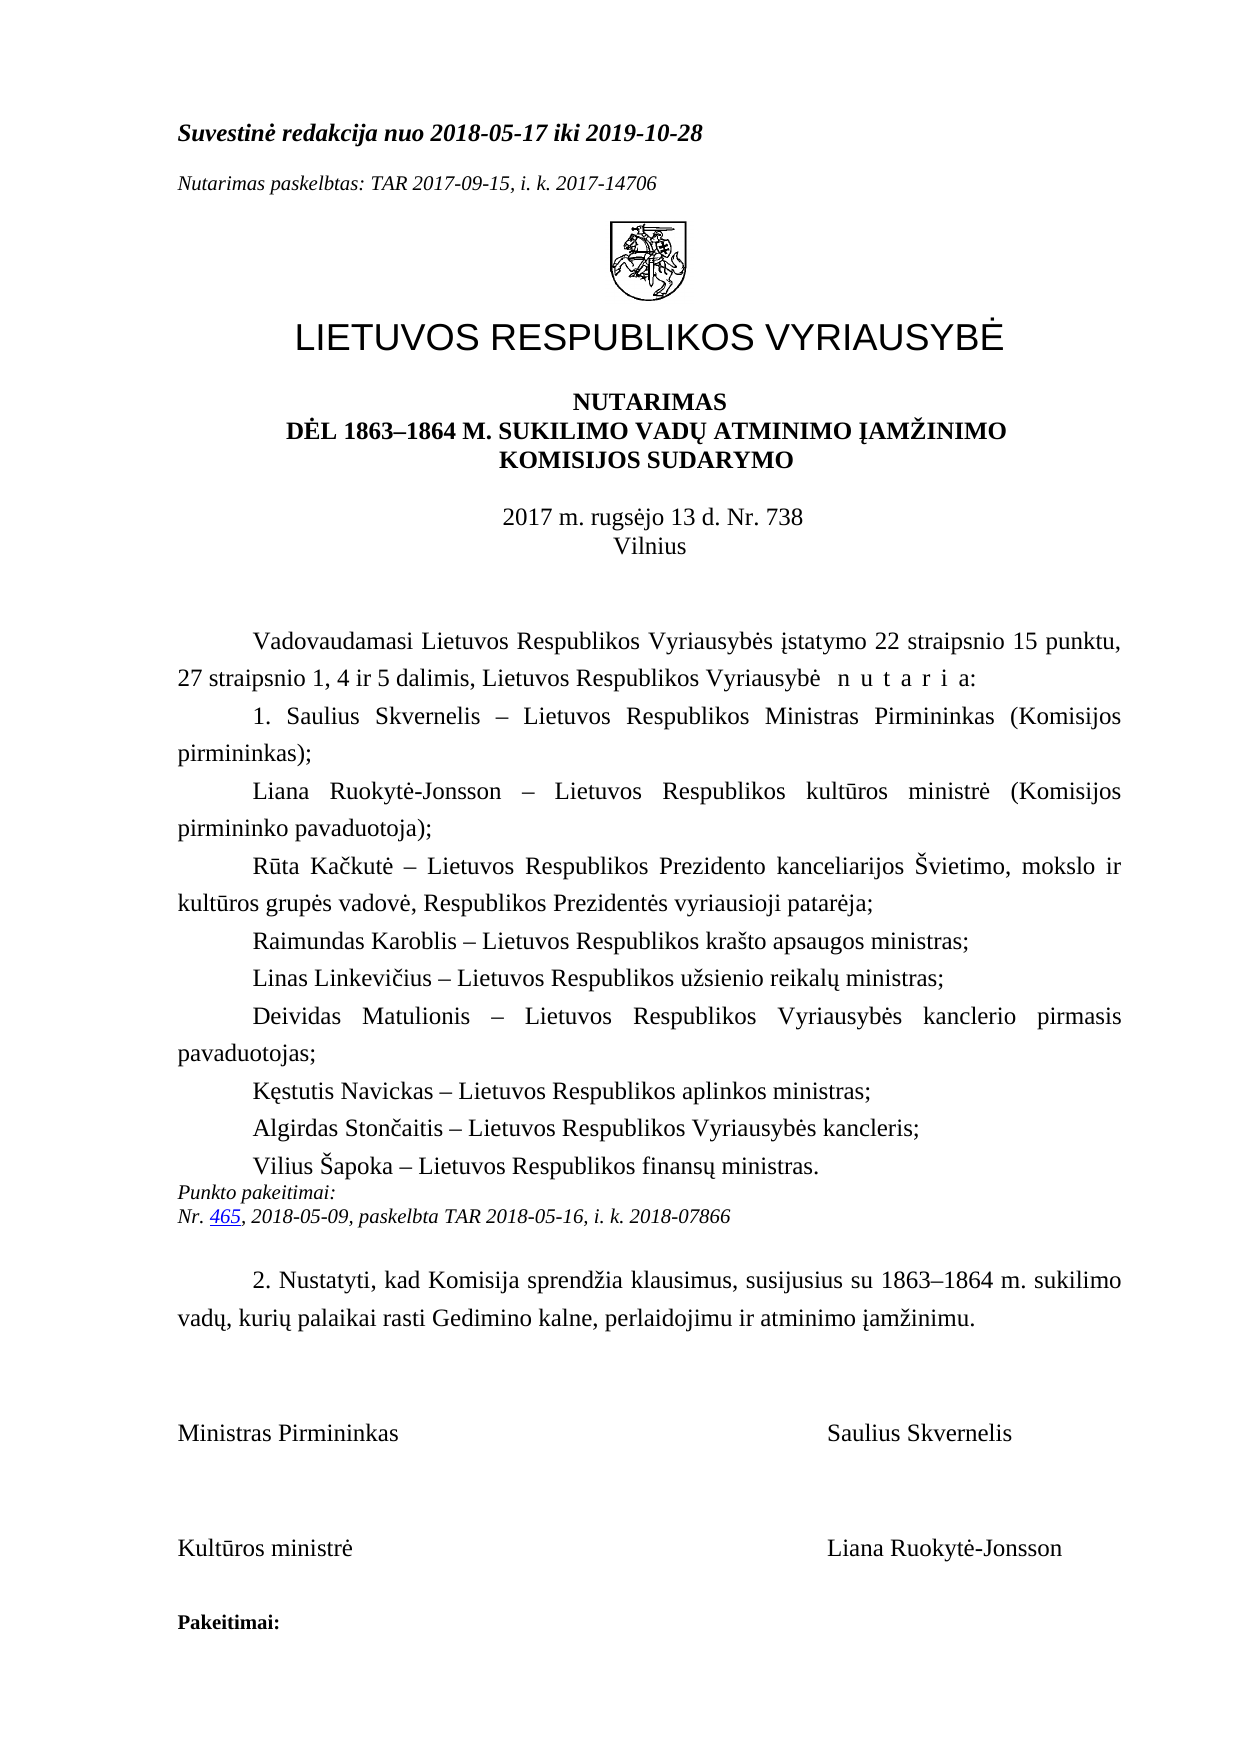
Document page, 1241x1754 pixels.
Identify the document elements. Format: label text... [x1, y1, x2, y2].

text Kęstutis Navickas – Lietuvos Respublikos aplinkos ministras; [177, 1067, 1122, 1105]
text Vadovaudamasi Lietuvos Respublikos Vyriausybės įstatymo 22 straipsnio 15 punktu, 27 straipsnio 1, 4 ir 5 dalimis, Lietuvos Respublikos Vyriausybė nutaria: [177, 617, 1122, 692]
text DĖL 1863–1864 m. sukilimo vadų atminimo įamžinimo [177, 416, 1122, 445]
text 2. Nustatyti, kad Komisija sprendžia klausimus, susijusius su 1863–1864 m. sukilimo vadų, kurių palaikai rasti Gedimino kalne, perlaidojimu ir atminimo įamžinimu. [177, 1257, 1122, 1332]
text Liana Ruokytė-Jonsson – Lietuvos Respublikos kultūros ministrė (Komisijos pirmininko pavaduotoja); [177, 767, 1122, 842]
text Punkto pakeitimai: [177, 1180, 1122, 1204]
text Linas Linkevičius – Lietuvos Respublikos užsienio reikalų ministras; [177, 955, 1122, 992]
text Vilius Šapoka – Lietuvos Respublikos finansų ministras. [177, 1142, 1122, 1180]
text KOMISIJOS SUDARYMO [177, 445, 1122, 473]
text Lietuvos Respublikos Vyriausybė [177, 315, 1122, 358]
text Raimundas Karoblis – Lietuvos Respublikos krašto apsaugos ministras; [177, 917, 1122, 955]
text 2017 m. rugsėjo 13 d. Nr. 738 [177, 502, 1122, 531]
text Vilnius [177, 531, 1122, 560]
text Deividas Matulionis – Lietuvos Respublikos Vyriausybės kanclerio pirmasis pavaduotojas; [177, 992, 1122, 1067]
text Rūta Kačkutė – Lietuvos Respublikos Prezidento kanceliarijos Švietimo, mokslo ir kultūros grupės vadovė, Respublikos Prezidentės vyriausioji patarėja; [177, 842, 1122, 917]
text Nr. 465, 2018-05-09, paskelbta TAR 2018-05-16, i. k. 2018-07866 [177, 1204, 1122, 1228]
text Nutarimas paskelbtas: TAR 2017-09-15, i. k. 2017-14706 [177, 171, 1122, 195]
text Algirdas Stončaitis – Lietuvos Respublikos Vyriausybės kancleris; [177, 1105, 1122, 1142]
text 1. Saulius Skvernelis – Lietuvos Respublikos Ministras Pirmininkas (Komisijos pirmininkas); [177, 692, 1122, 767]
text Kultūros ministrė Liana Ruokytė-Jonsson [177, 1533, 1122, 1562]
text Ministras Pirmininkas Saulius Skvernelis [177, 1418, 1122, 1447]
text nutarimas [177, 387, 1122, 416]
text Suvestinė redakcija nuo 2018-05-17 iki 2019-10-28 [177, 118, 1122, 147]
text Pakeitimai: [177, 1610, 1122, 1634]
